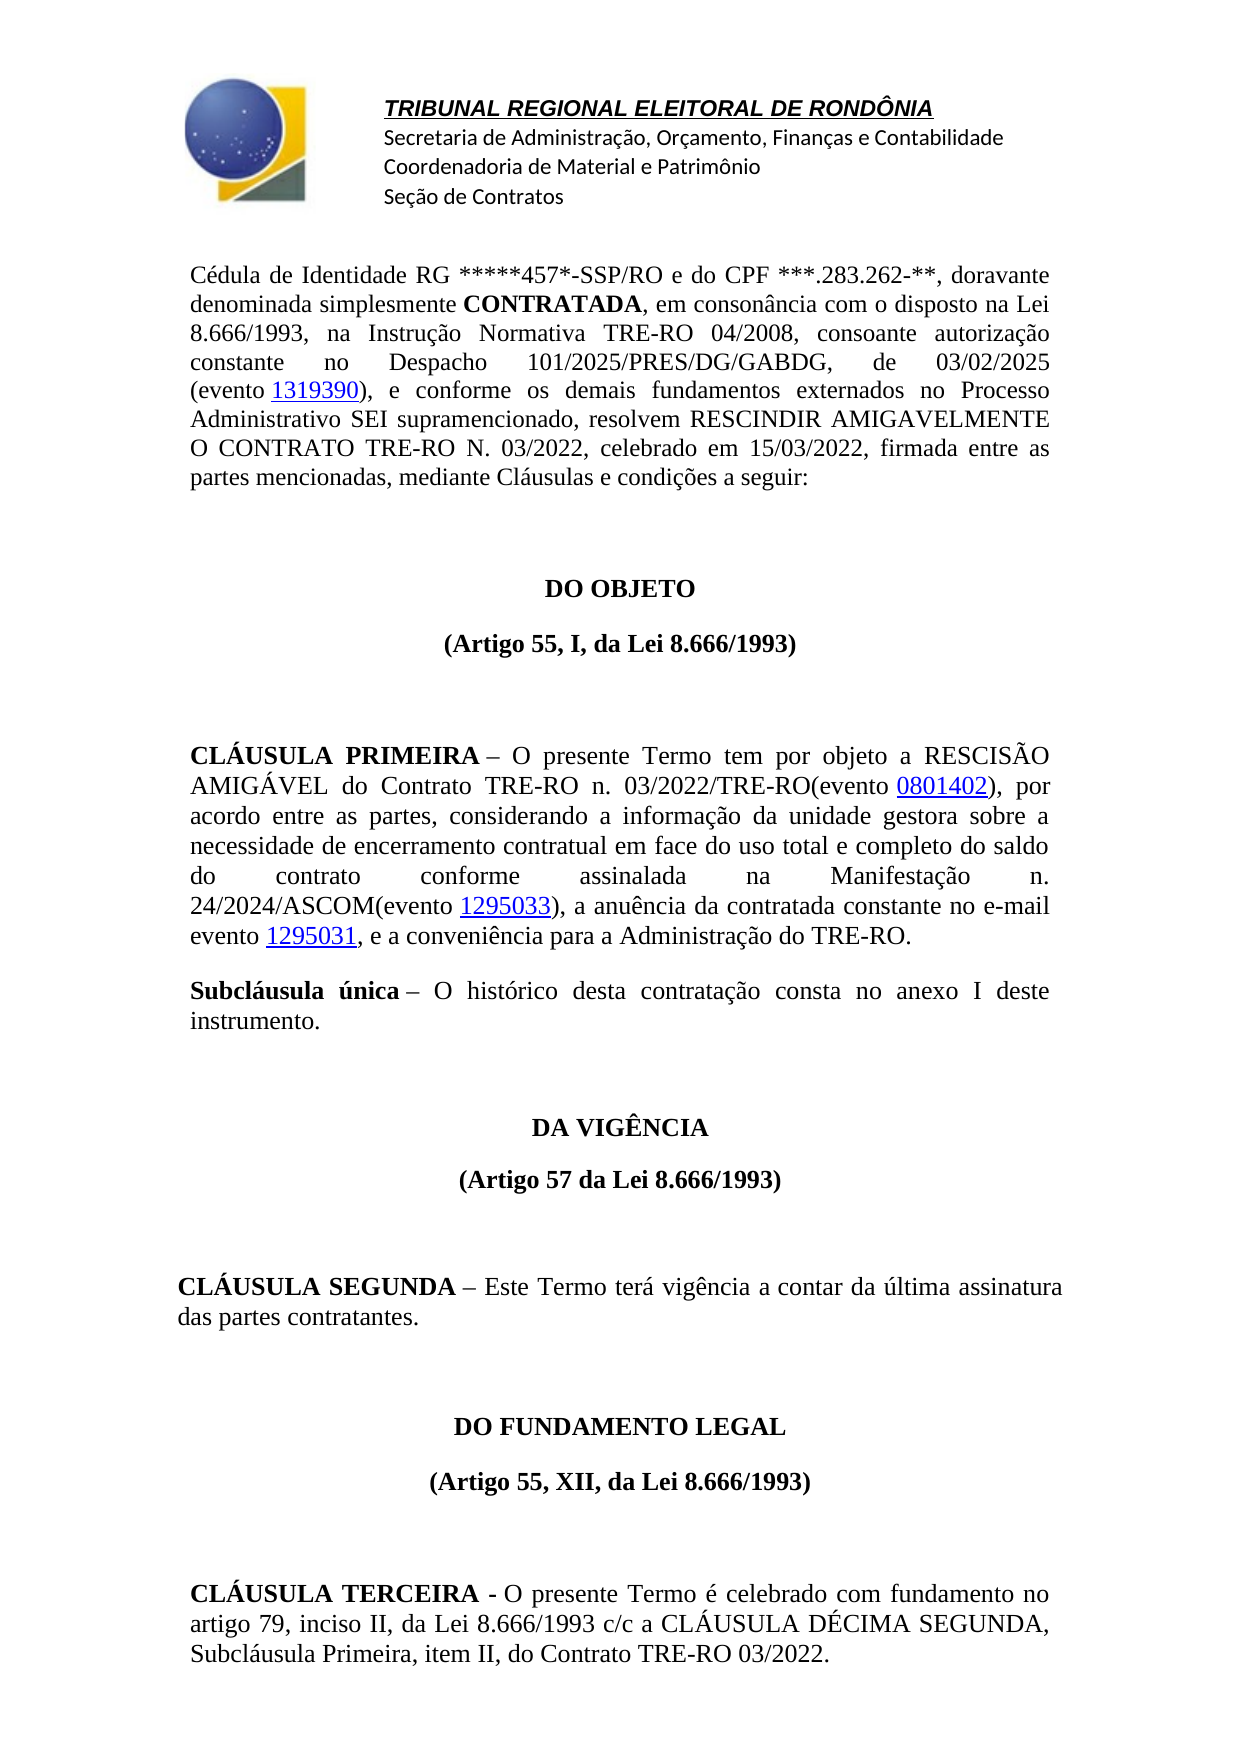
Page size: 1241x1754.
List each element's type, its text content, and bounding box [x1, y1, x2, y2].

text (Artigo 57 da Lei 8.666/1993) [190, 1164, 1051, 1194]
text CLÁUSULA PRIMEIRA – O presente Termo tem por objeto a RESCISÃO AMIGÁVEL do Contrato TRE-RO n. 03/2022/TRE-RO(evento 0801402), por acordo entre as partes, considerando a informação da unidade gestora sobre a necessidade de encerramento contratual em face do uso total e completo do saldo do contrato conforme assinalada na Manifestação n. 24/2024/ASCOM(evento 1295033), a anuência da contratada constante no e-mail evento 1295031, e a conveniência para a Administração do TRE-RO. [190, 740, 1051, 950]
text CLÁUSULA TERCEIRA - O presente Termo é celebrado com fundamento no artigo 79, inciso II, da Lei 8.666/1993 c/c a CLÁUSULA DÉCIMA SEGUNDA, Subcláusula Primeira, item II, do Contrato TRE-RO 03/2022. [190, 1578, 1051, 1668]
text (Artigo 55, I, da Lei 8.666/1993) [190, 628, 1051, 658]
text Cédula de Identidade RG *****457*-SSP/RO e do CPF ***.283.262-**, doravante denominada simplesmente CONTRATADA, em consonância com o disposto na Lei 8.666/1993, na Instrução Normativa TRE-RO 04/2008, consoante autorização constante no Despacho 101/2025/PRES/DG/GABDG, de 03/02/2025 (evento 1319390), e conforme os demais fundamentos externados no Processo Administrativo SEI supramencionado, resolvem RESCINDIR AMIGAVELMENTE O CONTRATO TRE-RO N. 03/2022, celebrado em 15/03/2022, firmada entre as partes mencionadas, mediante Cláusulas e condições a seguir: [190, 261, 1051, 491]
text Subcláusula única – O histórico desta contratação consta no anexo I deste instrumento. [190, 975, 1051, 1035]
text DO FUNDAMENTO LEGAL [190, 1411, 1051, 1441]
text DO OBJETO [190, 573, 1051, 603]
text DA VIGÊNCIA [177, 1112, 1063, 1142]
text (Artigo 55, XII, da Lei 8.666/1993) [190, 1466, 1051, 1496]
text CLÁUSULA SEGUNDA – Este Termo terá vigência a contar da última assinatura das partes contratantes. [177, 1271, 1063, 1331]
